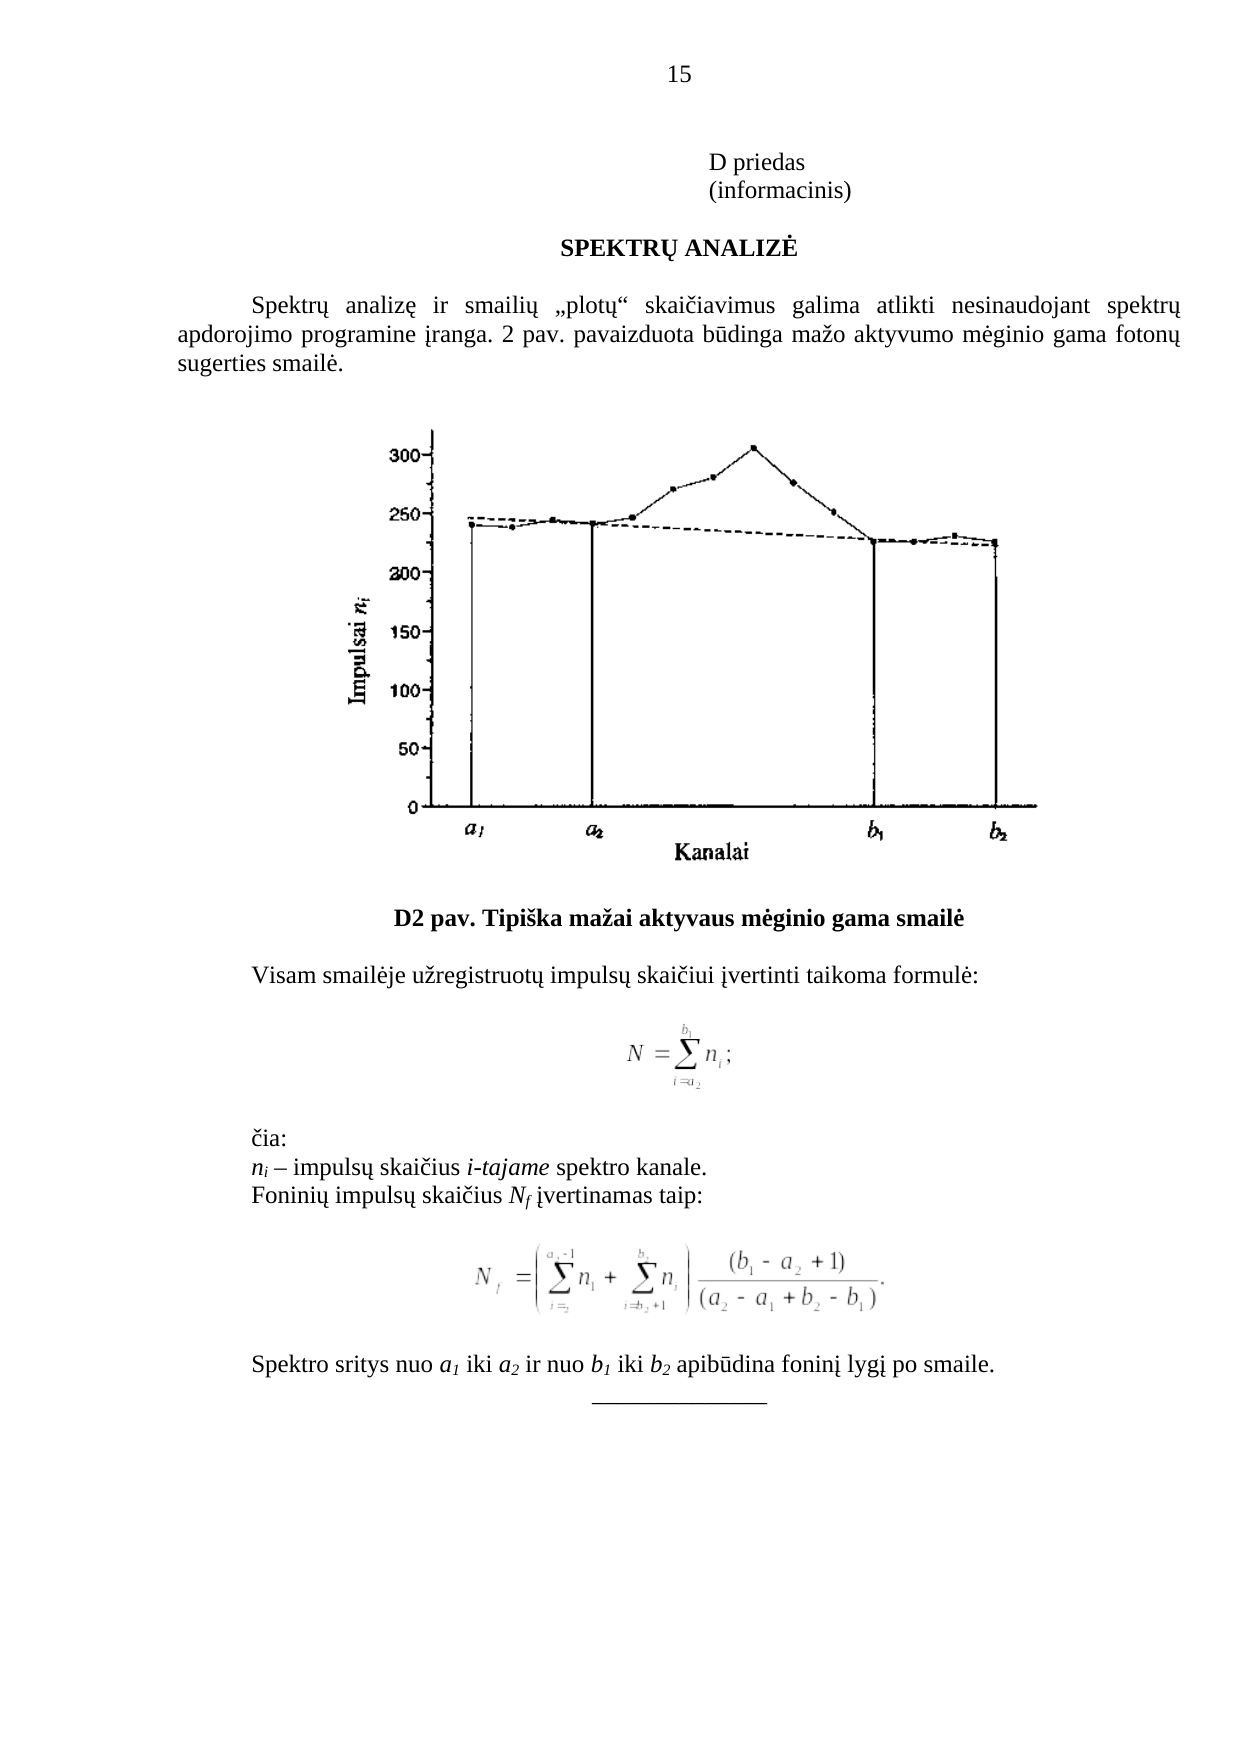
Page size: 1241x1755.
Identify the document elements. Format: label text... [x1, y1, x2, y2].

text SPEKTRŲ ANALIZĖ [177, 233, 1181, 262]
text D priedas [177, 147, 1181, 176]
text Spektrų analizę ir smailių „plotų“ skaičiavimus galima atlikti nesinaudojant spektrų apdorojimo programine įranga. 2 pav. pavaizduota būdinga mažo aktyvumo mėginio gama fotonų sugerties smailė. [177, 291, 1181, 377]
text ni – impulsų skaičius i-tajame spektro kanale. [177, 1152, 1181, 1181]
text čia: [177, 1123, 1181, 1152]
text (informacinis) [177, 176, 1181, 204]
text Spektro sritys nuo a1 iki a2 ir nuo b1 iki b2 apibūdina foninį lygį po smaile. [177, 1349, 1181, 1378]
text Visam smailėje užregistruotų impulsų skaičiui įvertinti taikoma formulė: [177, 961, 1181, 989]
text D2 pav. Tipiška mažai aktyvaus mėginio gama smailė [177, 903, 1181, 932]
text ______________ [177, 1378, 1181, 1407]
text Foninių impulsų skaičius Nf įvertinamas taip: [177, 1181, 1181, 1209]
